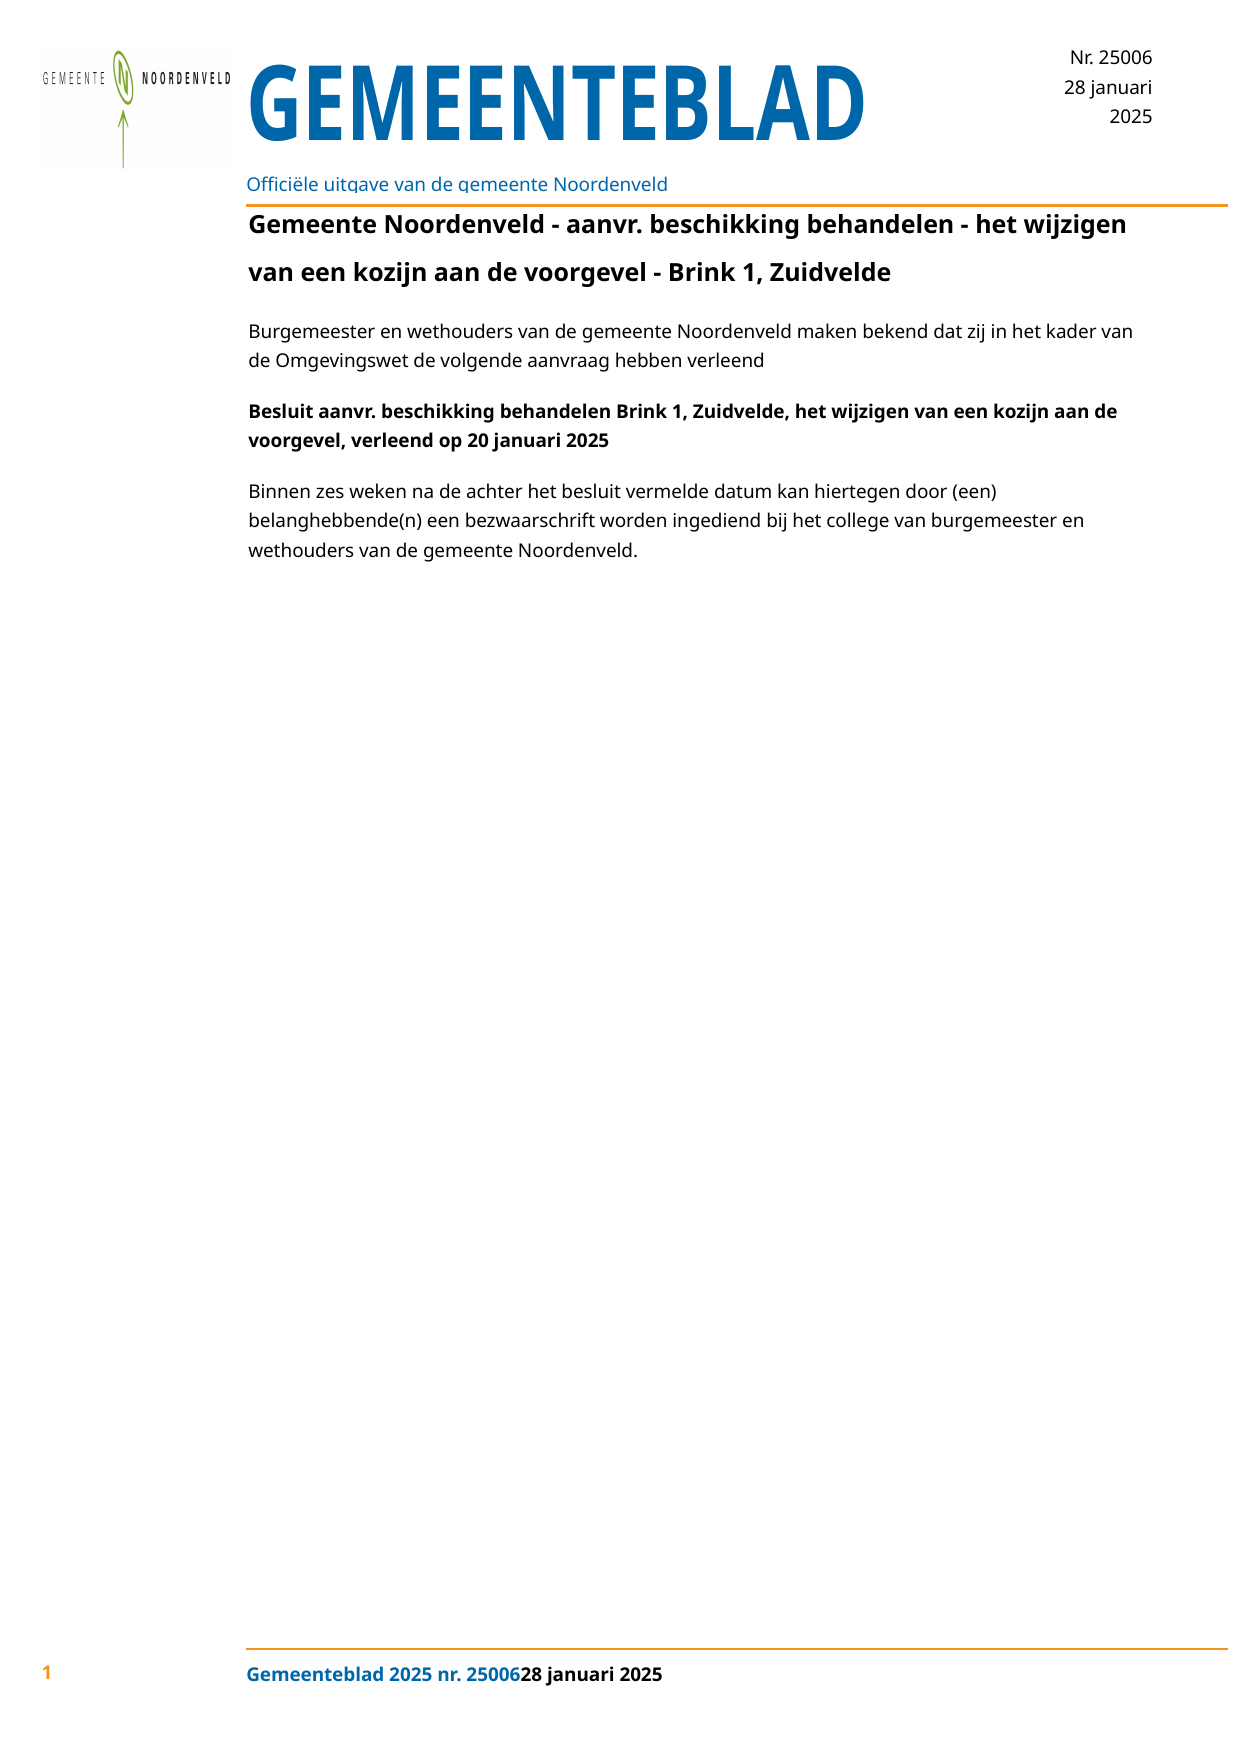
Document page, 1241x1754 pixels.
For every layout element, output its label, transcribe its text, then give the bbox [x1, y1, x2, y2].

text Binnen zes weken na de achter het besluit vermelde datum kan hiertegen door (een) belanghebbende(n) een bezwaarschrift worden ingediend bij het college van burgemeester en wethouders van de gemeente Noordenveld. [248, 478, 1152, 563]
picture [41, 47, 231, 172]
text Gemeente Noordenveld - aanvr. beschikking behandelen - het wijzigen van een kozijn aan de voorgevel - Brink 1, Zuidvelde [248, 207, 1152, 288]
text Burgemeester en wethouders van de gemeente Noordenveld maken bekend dat zij in het kader van de Omgevingswet de volgende aanvraag hebben verleend [248, 318, 1152, 373]
text Besluit aanvr. beschikking behandelen Brink 1, Zuidvelde, het wijzigen van een kozijn aan de voorgevel, verleend op 20 januari 2025 [248, 398, 1152, 453]
